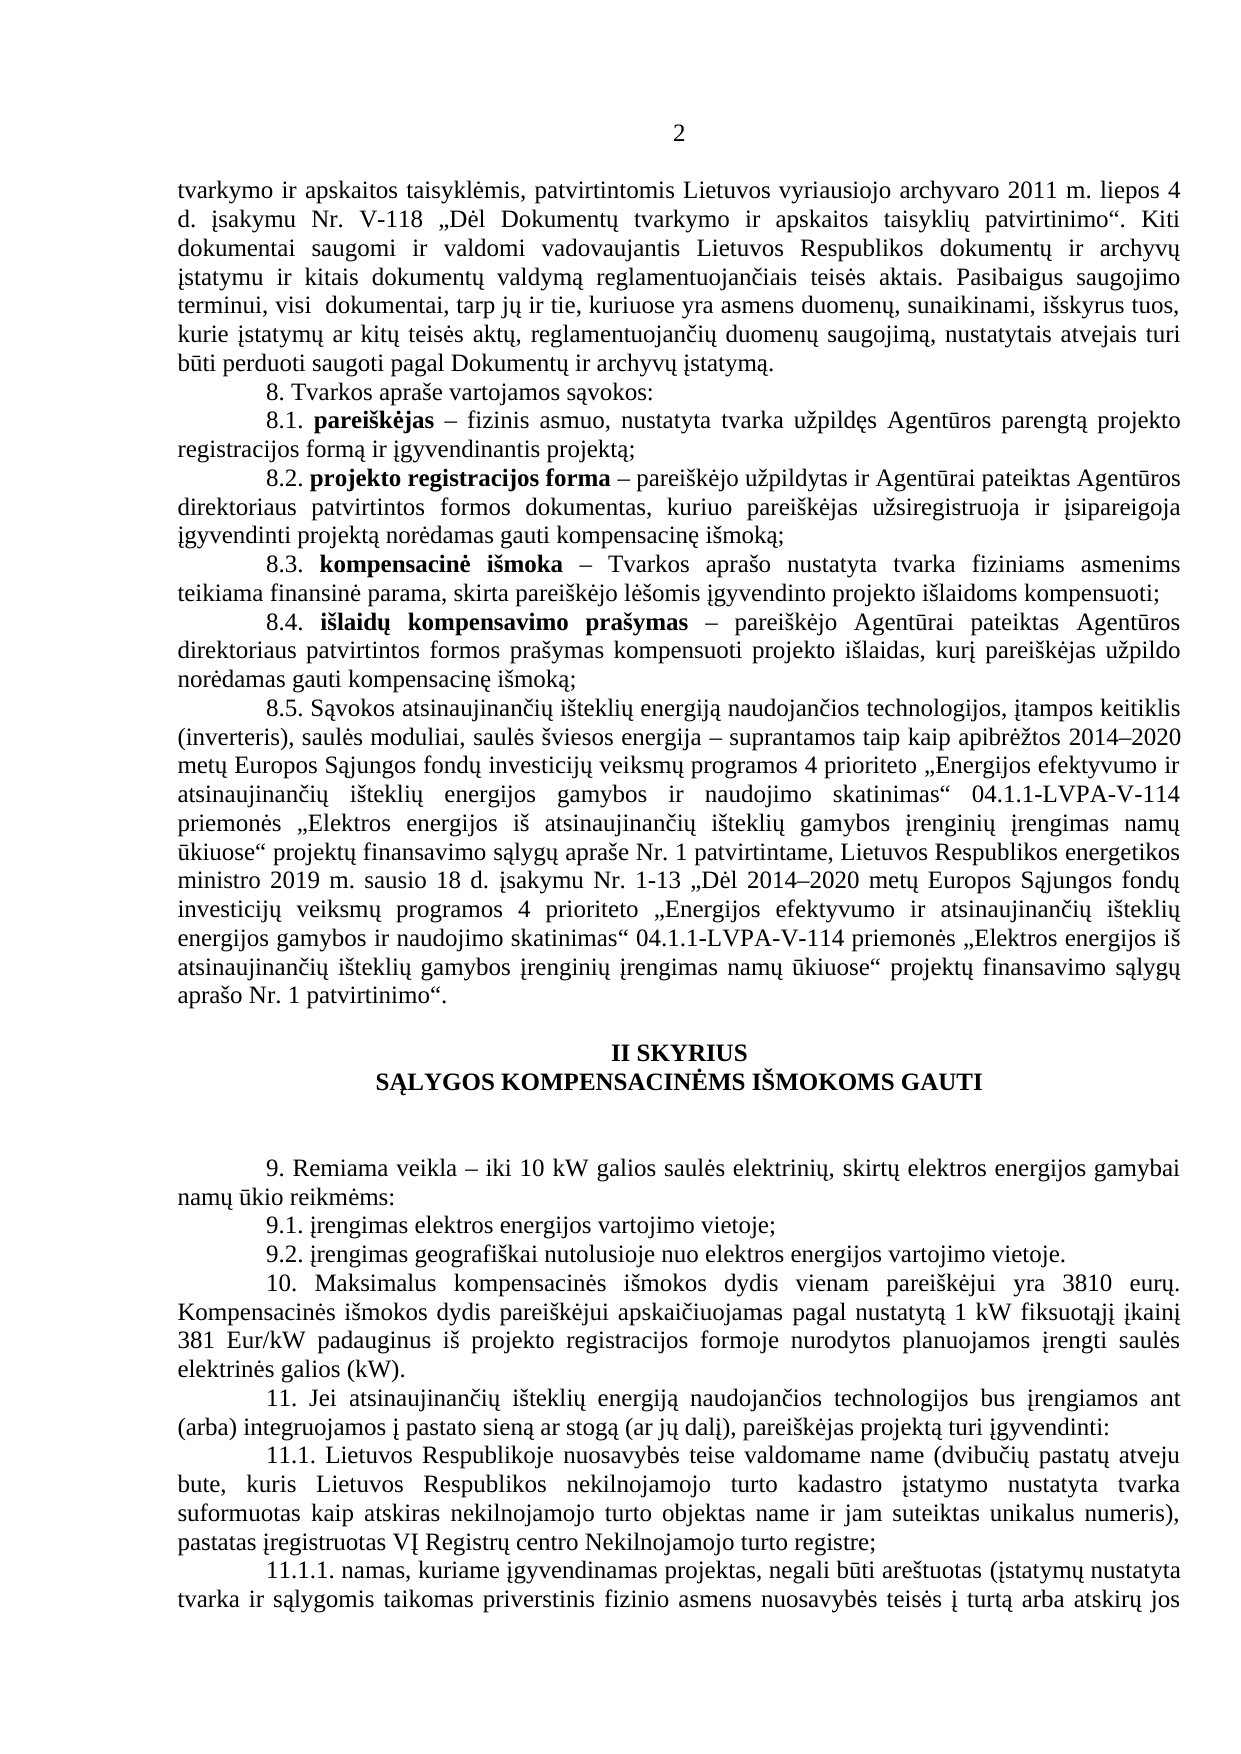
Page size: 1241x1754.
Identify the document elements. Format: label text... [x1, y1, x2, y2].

text 8.2. projekto registracijos forma – pareiškėjo užpildytas ir Agentūrai pateiktas Agentūros direktoriaus patvirtintos formos dokumentas, kuriuo pareiškėjas užsiregistruoja ir įsipareigoja įgyvendinti projektą norėdamas gauti kompensacinę išmoką; [177, 463, 1181, 549]
text 8.3. kompensacinė išmoka – Tvarkos aprašo nustatyta tvarka fiziniams asmenims teikiama finansinė parama, skirta pareiškėjo lėšomis įgyvendinto projekto išlaidoms kompensuoti; [177, 549, 1181, 607]
text tvarkymo ir apskaitos taisyklėmis, patvirtintomis Lietuvos vyriausiojo archyvaro 2011 m. liepos 4 d. įsakymu Nr. V-118 „Dėl Dokumentų tvarkymo ir apskaitos taisyklių patvirtinimo“. Kiti dokumentai saugomi ir valdomi vadovaujantis Lietuvos Respublikos dokumentų ir archyvų įstatymu ir kitais dokumentų valdymą reglamentuojančiais teisės aktais. Pasibaigus saugojimo terminui, visi dokumentai, tarp jų ir tie, kuriuose yra asmens duomenų, sunaikinami, išskyrus tuos, kurie įstatymų ar kitų teisės aktų, reglamentuojančių duomenų saugojimą, nustatytais atvejais turi būti perduoti saugoti pagal Dokumentų ir archyvų įstatymą. [177, 176, 1181, 377]
text 11. Jei atsinaujinančių išteklių energiją naudojančios technologijos bus įrengiamos ant (arba) integruojamos į pastato sieną ar stogą (ar jų dalį), pareiškėjas projektą turi įgyvendinti: [177, 1383, 1181, 1441]
text SĄLYGOS KOMPENSACINĖMS IŠMOKOMS GAUTI [177, 1067, 1181, 1096]
text 9. Remiama veikla – iki 10 kW galios saulės elektrinių, skirtų elektros energijos gamybai namų ūkio reikmėms: [177, 1153, 1181, 1211]
text 11.1.1. namas, kuriame įgyvendinamas projektas, negali būti areštuotas (įstatymų nustatyta tvarka ir sąlygomis taikomas priverstinis fizinio asmens nuosavybės teisės į turtą arba atskirų jos [177, 1556, 1181, 1613]
text II SKYRIUS [177, 1038, 1181, 1067]
text 8.4. išlaidų kompensavimo prašymas – pareiškėjo Agentūrai pateiktas Agentūros direktoriaus patvirtintos formos prašymas kompensuoti projekto išlaidas, kurį pareiškėjas užpildo norėdamas gauti kompensacinę išmoką; [177, 607, 1181, 693]
text 11.1. Lietuvos Respublikoje nuosavybės teise valdomame name (dvibučių pastatų atveju bute, kuris Lietuvos Respublikos nekilnojamojo turto kadastro įstatymo nustatyta tvarka suformuotas kaip atskiras nekilnojamojo turto objektas name ir jam suteiktas unikalus numeris), pastatas įregistruotas VĮ Registrų centro Nekilnojamojo turto registre; [177, 1441, 1181, 1556]
text 8.5. Sąvokos atsinaujinančių išteklių energiją naudojančios technologijos, įtampos keitiklis (inverteris), saulės moduliai, saulės šviesos energija – suprantamos taip kaip apibrėžtos 2014–2020 metų Europos Sąjungos fondų investicijų veiksmų programos 4 prioriteto „Energijos efektyvumo ir atsinaujinančių išteklių energijos gamybos ir naudojimo skatinimas“ 04.1.1-LVPA-V-114 priemonės „Elektros energijos iš atsinaujinančių išteklių gamybos įrenginių įrengimas namų ūkiuose“ projektų finansavimo sąlygų apraše Nr. 1 patvirtintame, Lietuvos Respublikos energetikos ministro 2019 m. sausio 18 d. įsakymu Nr. 1-13 „Dėl 2014–2020 metų Europos Sąjungos fondų investicijų veiksmų programos 4 prioriteto „Energijos efektyvumo ir atsinaujinančių išteklių energijos gamybos ir naudojimo skatinimas“ 04.1.1-LVPA-V-114 priemonės „Elektros energijos iš atsinaujinančių išteklių gamybos įrenginių įrengimas namų ūkiuose“ projektų finansavimo sąlygų aprašo Nr. 1 patvirtinimo“. [177, 693, 1181, 1009]
text 9.2. įrengimas geografiškai nutolusioje nuo elektros energijos vartojimo vietoje. [177, 1239, 1181, 1268]
text 8.1. pareiškėjas – fizinis asmuo, nustatyta tvarka užpildęs Agentūros parengtą projekto registracijos formą ir įgyvendinantis projektą; [177, 406, 1181, 463]
text 8. Tvarkos apraše vartojamos sąvokos: [177, 377, 1181, 406]
text 10. Maksimalus kompensacinės išmokos dydis vienam pareiškėjui yra 3810 eurų. Kompensacinės išmokos dydis pareiškėjui apskaičiuojamas pagal nustatytą 1 kW fiksuotąjį įkainį 381 Eur/kW padauginus iš projekto registracijos formoje nurodytos planuojamos įrengti saulės elektrinės galios (kW). [177, 1268, 1181, 1383]
text 9.1. įrengimas elektros energijos vartojimo vietoje; [177, 1211, 1181, 1239]
